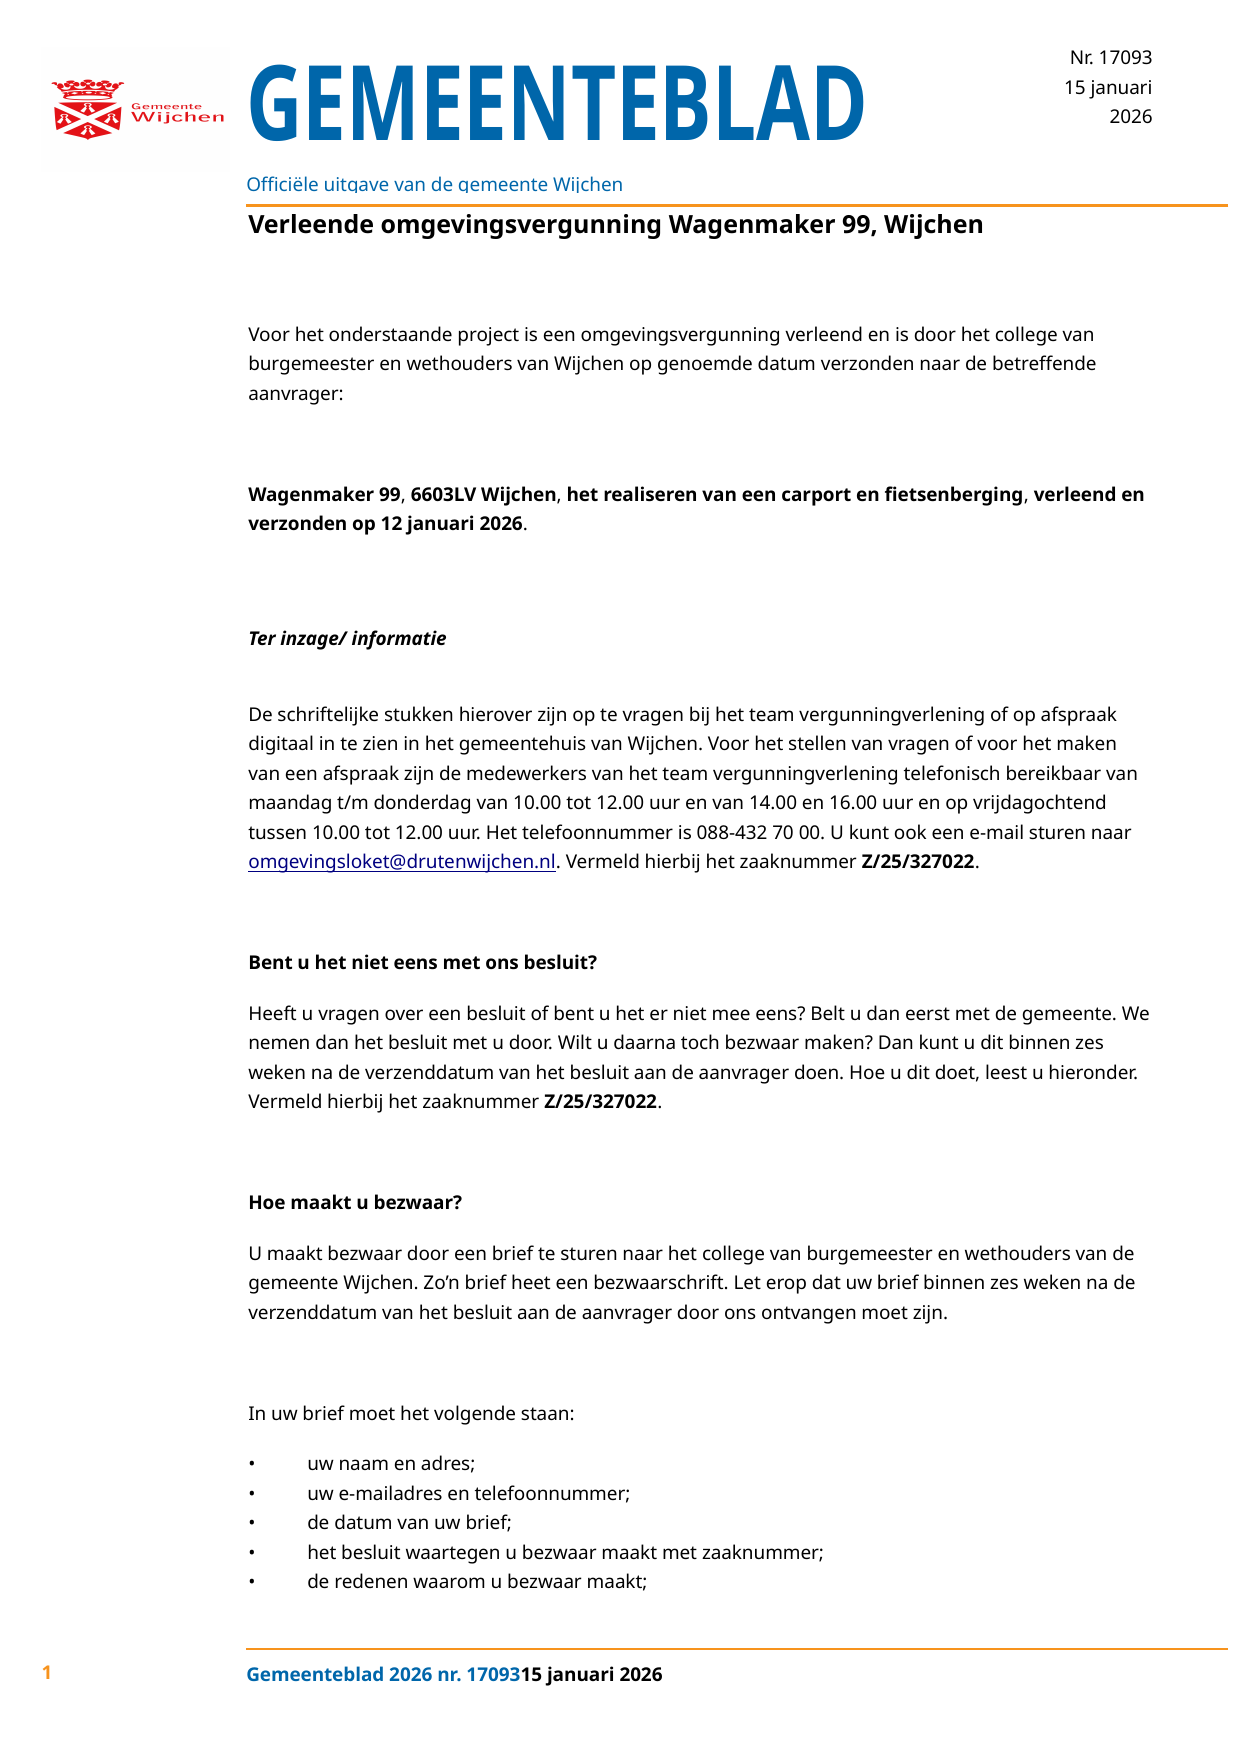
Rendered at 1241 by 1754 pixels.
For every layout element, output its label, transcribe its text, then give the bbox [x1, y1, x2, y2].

picture [41, 47, 231, 172]
text Heeft u vragen over een besluit of bent u het er niet mee eens? Belt u dan eerst met de gemeente. We nemen dan het besluit met u door. Wilt u daarna toch bezwaar maken? Dan kunt u dit binnen zes weken na de verzenddatum van het besluit aan de aanvrager doen. Hoe u dit doet, leest u hieronder. Vermeld hierbij het zaaknummer Z/25/327022. [248, 1000, 1152, 1114]
text Hoe maakt u bezwaar? [248, 1189, 1152, 1215]
text In uw brief moet het volgende staan: [248, 1400, 1152, 1426]
text De schriftelijke stukken hierover zijn op te vragen bij het team vergunningverlening of op afspraak digitaal in te zien in het gemeentehuis van Wijchen. Voor het stellen van vragen of voor het maken van een afspraak zijn de medewerkers van het team vergunningverlening telefonisch bereikbaar van maandag t/m donderdag van 10.00 tot 12.00 uur en van 14.00 en 16.00 uur en op vrijdagochtend tussen 10.00 tot 12.00 uur. Het telefoonnummer is 088-432 70 00. U kunt ook een e-mail sturen naar omgevingsloket@drutenwijchen.nl. Vermeld hierbij het zaaknummer Z/25/327022. [248, 701, 1152, 874]
list het besluit waartegen u bezwaar maakt met zaaknummer; [248, 1539, 1152, 1565]
list de redenen waarom u bezwaar maakt; [248, 1569, 1152, 1594]
text Bent u het niet eens met ons besluit? [248, 949, 1152, 975]
list uw e-mailadres en telefoonnummer; [248, 1480, 1152, 1506]
text Voor het onderstaande project is een omgevingsvergunning verleend en is door het college van burgemeester en wethouders van Wijchen op genoemde datum verzonden naar de betreffende aanvrager: [248, 321, 1152, 406]
text Ter inzage/ informatie [248, 625, 1152, 650]
list uw naam en adres; [248, 1450, 1152, 1476]
text Verleende omgevingsvergunning Wagenmaker 99, Wijchen [248, 207, 1152, 241]
list de datum van uw brief; [248, 1509, 1152, 1535]
text Wagenmaker 99, 6603LV Wijchen, het realiseren van een carport en fietsenberging, verleend en verzonden op 12 januari 2026. [248, 481, 1152, 536]
text U maakt bezwaar door een brief te sturen naar het college van burgemeester en wethouders van de gemeente Wijchen. Zo’n brief heet een bezwaarschrift. Let erop dat uw brief binnen zes weken na de verzenddatum van het besluit aan de aanvrager door ons ontvangen moet zijn. [248, 1240, 1152, 1325]
